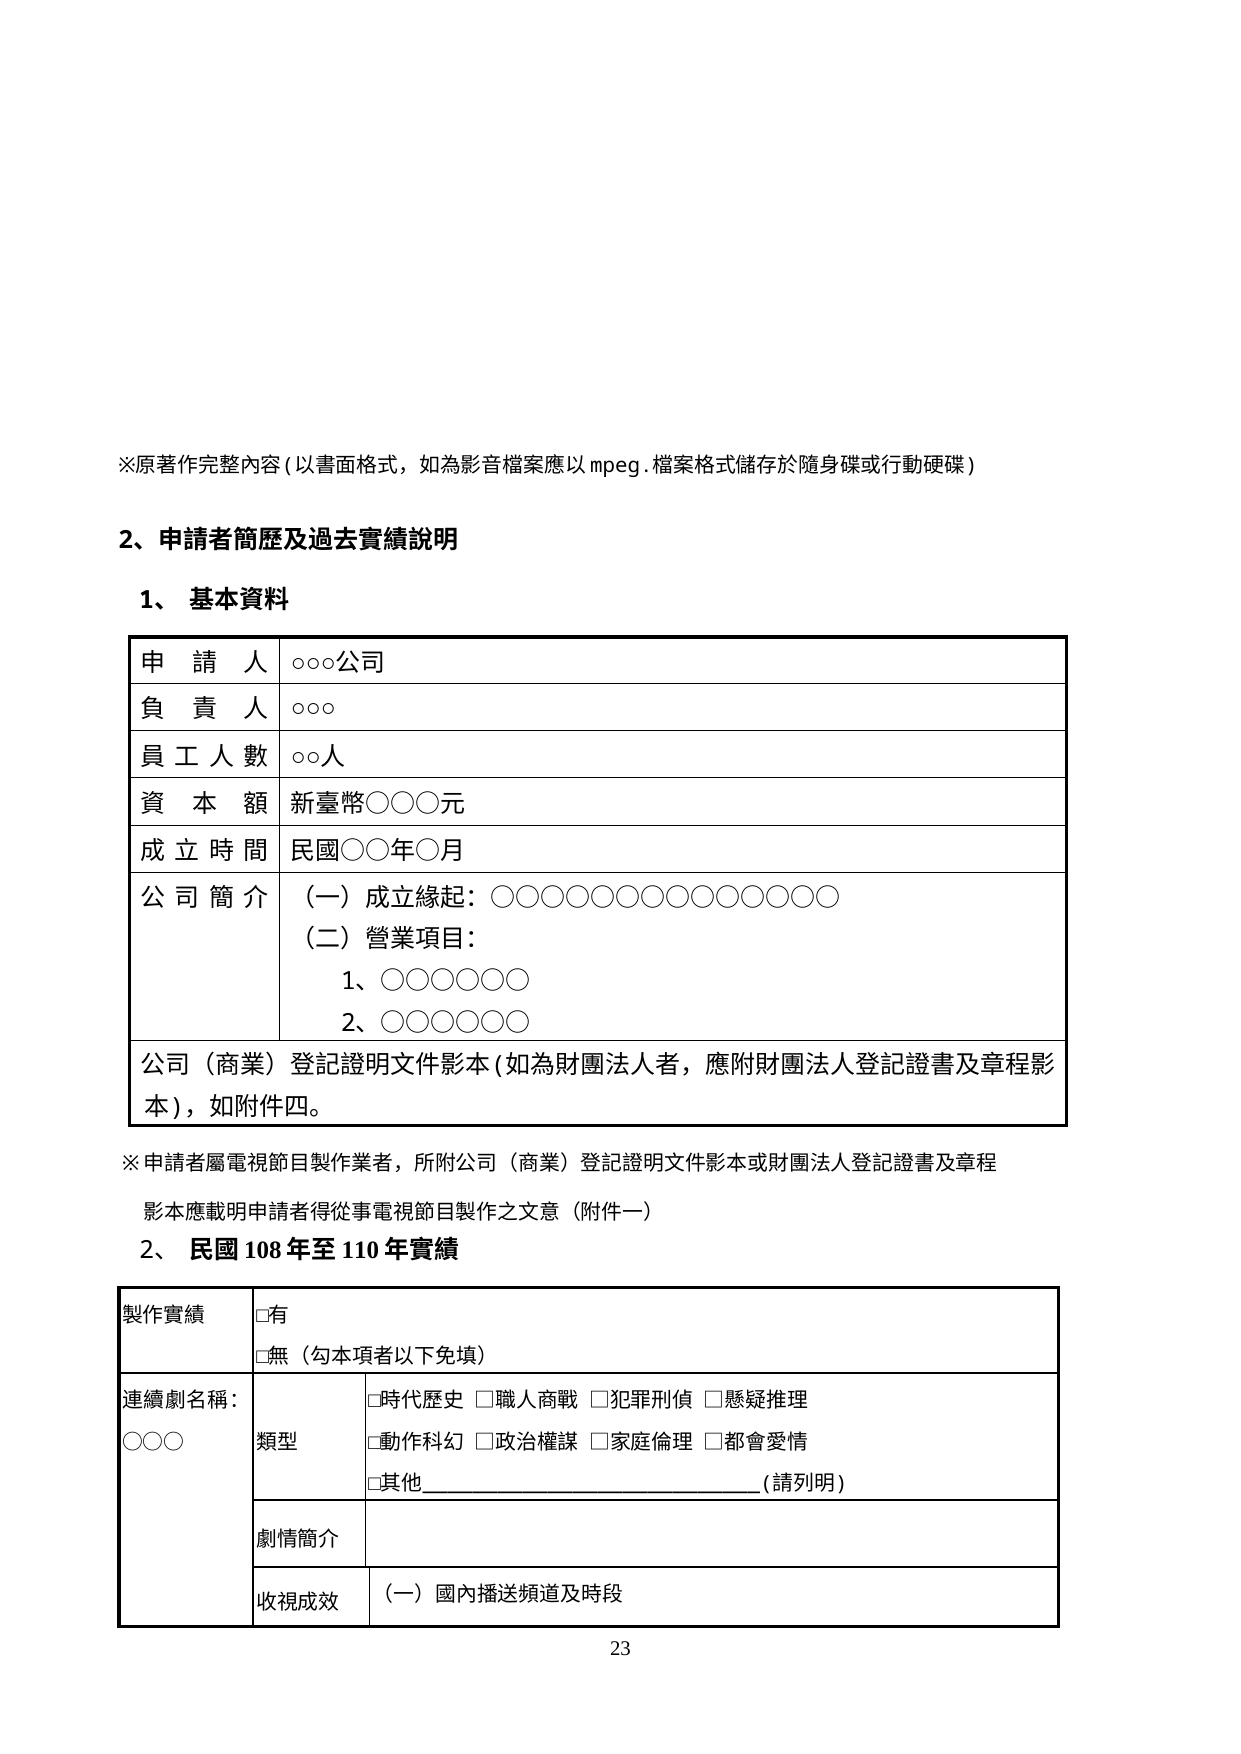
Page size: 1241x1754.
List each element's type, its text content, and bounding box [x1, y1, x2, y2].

table_cell ○○○ [280, 684, 1065, 730]
table_cell [366, 1501, 1057, 1566]
table_cell 收視成效 [254, 1568, 369, 1625]
text ※申請者屬電視節目製作業者，所附公司（商業）登記證明文件影本或財團法人登記證書及章程 [118, 1146, 1122, 1176]
table_cell 新臺幣○○○元 [280, 778, 1065, 824]
table_cell 員工人數 [131, 731, 279, 777]
table_header □有 □無（勾本項者以下免填） [254, 1289, 1057, 1372]
table_cell 類型 [254, 1374, 365, 1499]
table_cell 公司（商業）登記證明文件影本(如為財團法人者，應附財團法人登記證書及章程影本)，如附件四。 [131, 1041, 1065, 1124]
table_cell 民國○○年○月 [280, 826, 1065, 872]
table_header ○○○公司 [280, 639, 1065, 683]
table_cell 連續劇名稱：○○○ [121, 1374, 252, 1625]
table_cell 成立時間 [131, 826, 279, 872]
table_header 製作實績 [121, 1289, 252, 1372]
text 影本應載明申請者得從事電視節目製作之文意（附件一） [118, 1195, 1122, 1225]
table_cell 負責人 [131, 684, 279, 730]
table_cell 資本額 [131, 778, 279, 824]
table_cell 劇情簡介 [254, 1501, 365, 1566]
text ※原著作完整內容(以書面格式，如為影音檔案應以mpeg.檔案格式儲存於隨身碟或行動硬碟) [118, 448, 1122, 478]
table_cell （一）成立緣起：○○○○○○○○○○○○○○ （二）營業項目： 1、○○○○○○ 2、○○○○○○ [280, 873, 1065, 1039]
subtitle 申請者簡歷及過去實績說明 [118, 520, 1122, 556]
table_cell 公司簡介 [131, 873, 279, 1039]
table_header 申請人 [131, 639, 279, 683]
table_cell □時代歷史 □職人商戰 □犯罪刑偵 □懸疑推理 □動作科幻 □政治權謀 □家庭倫理 □都會愛情 □其他___________________________(請列明) [366, 1374, 1057, 1499]
list 基本資料 [139, 575, 1122, 617]
table_cell （一）國內播送頻道及時段 [370, 1568, 1057, 1625]
list 民國108年至110年實績 [139, 1225, 1122, 1267]
table_cell ○○人 [280, 731, 1065, 777]
